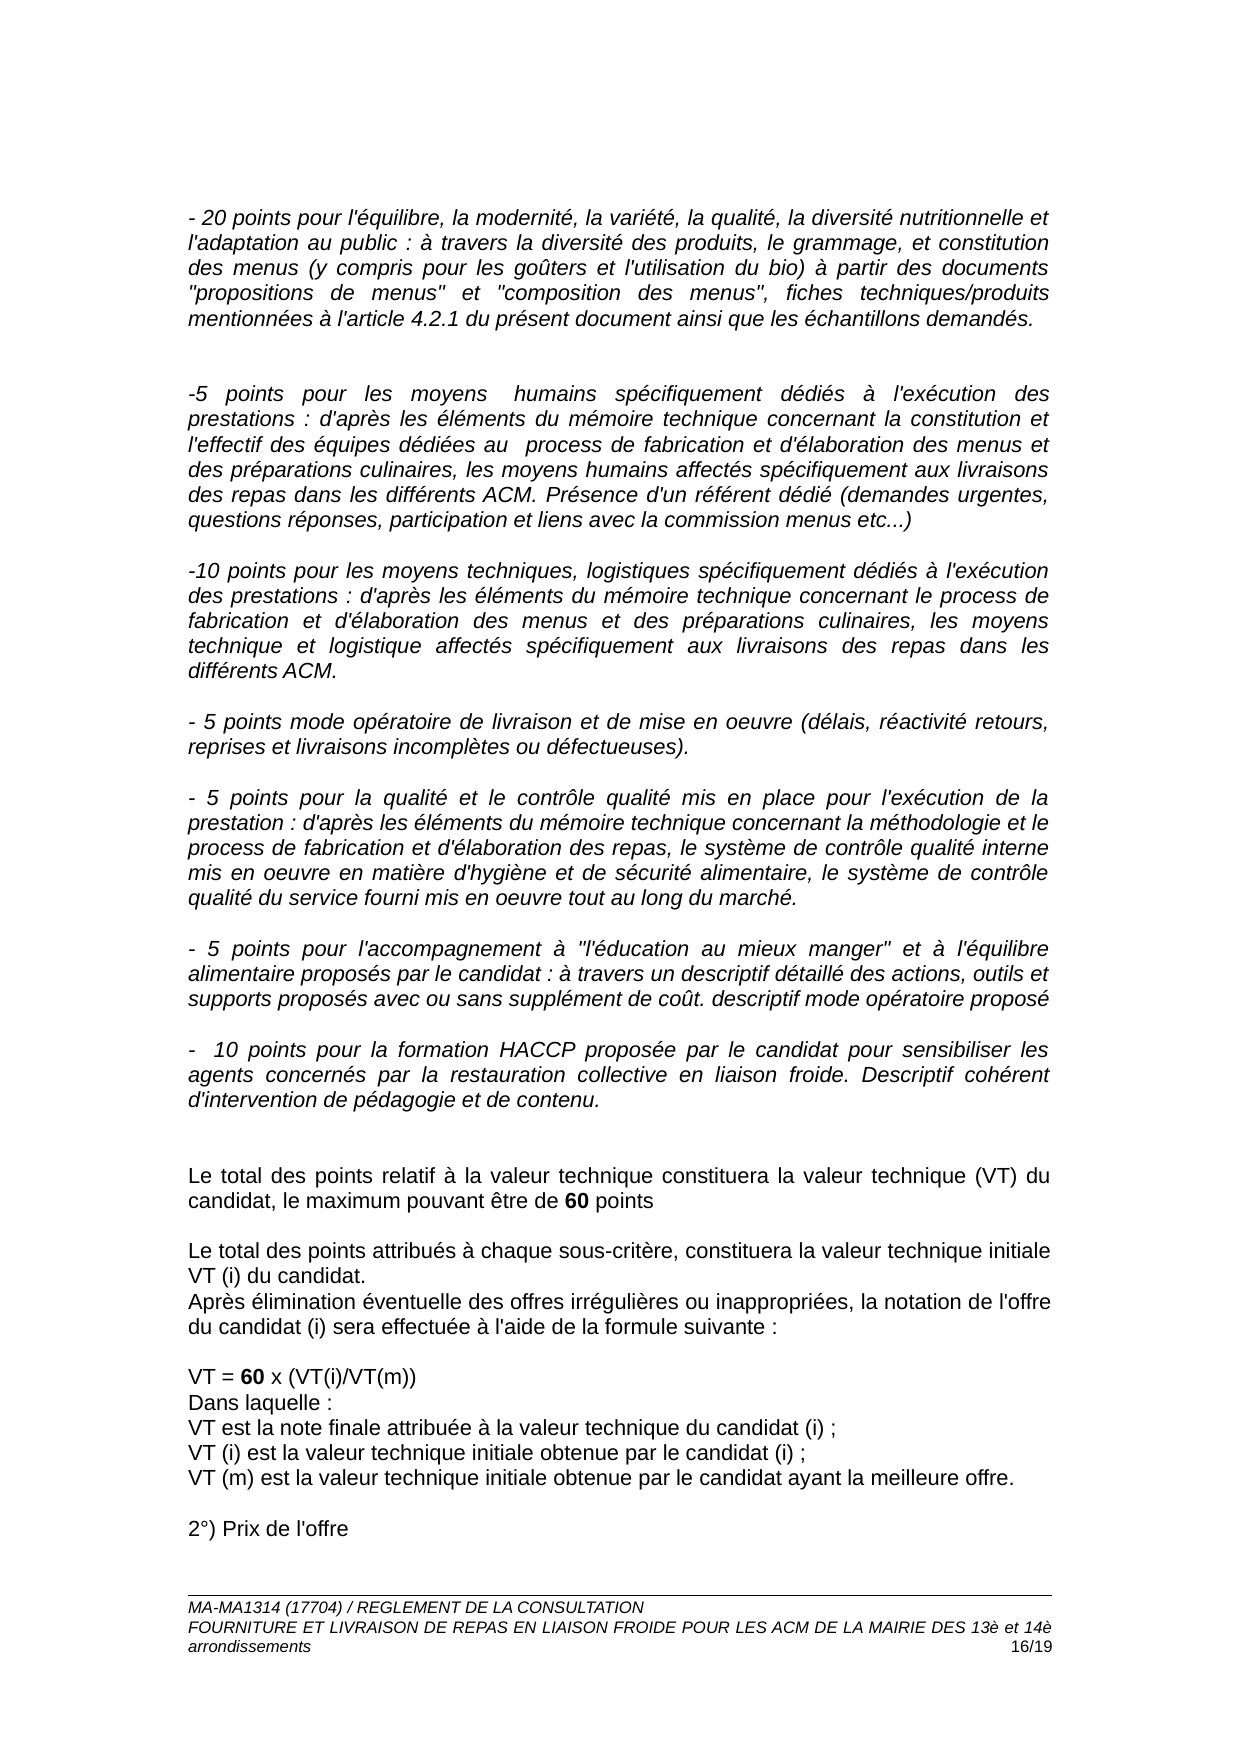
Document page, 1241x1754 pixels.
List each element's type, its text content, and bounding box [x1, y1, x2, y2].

text -10 points pour les moyens techniques, logistiques spécifiquement dédiés à l'exécution des prestations : d'après les éléments du mémoire technique concernant le process de fabrication et d'élaboration des menus et des préparations culinaires, les moyens technique et logistique affectés spécifiquement aux livraisons des repas dans les différents ACM. [188, 557, 1052, 683]
text VT = 60 x (VT(i)/VT(m)) [188, 1364, 1052, 1389]
text Après élimination éventuelle des offres irrégulières ou inappropriées, la notation de l'offre du candidat (i) sera effectuée à l'aide de la formule suivante : [188, 1288, 1052, 1339]
text Dans laquelle : [188, 1389, 1052, 1414]
text - 5 points mode opératoire de livraison et de mise en oeuvre (délais, réactivité retours, reprises et livraisons incomplètes ou défectueuses). [188, 709, 1052, 759]
text VT (m) est la valeur technique initiale obtenue par le candidat ayant la meilleure offre. [188, 1465, 1052, 1490]
text - 20 points pour l'équilibre, la modernité, la variété, la qualité, la diversité nutritionnelle et l'adaptation au public : à travers la diversité des produits, le grammage, et constitution des menus (y compris pour les goûters et l'utilisation du bio) à partir des documents "propositions de menus" et "composition des menus", fiches techniques/produits mentionnées à l'article 4.2.1 du présent document ainsi que les échantillons demandés. [188, 204, 1052, 331]
text - 5 points pour la qualité et le contrôle qualité mis en place pour l'exécution de la prestation : d'après les éléments du mémoire technique concernant la méthodologie et le process de fabrication et d'élaboration des repas, le système de contrôle qualité interne mis en oeuvre en matière d'hygiène et de sécurité alimentaire, le système de contrôle qualité du service fourni mis en oeuvre tout au long du marché. [188, 784, 1052, 910]
text VT est la note finale attribuée à la valeur technique du candidat (i) ; [188, 1414, 1052, 1440]
text VT (i) est la valeur technique initiale obtenue par le candidat (i) ; [188, 1440, 1052, 1465]
text - 10 points pour la formation HACCP proposée par le candidat pour sensibiliser les agents concernés par la restauration collective en liaison froide. Descriptif cohérent d'intervention de pédagogie et de contenu. [188, 1036, 1052, 1112]
text Le total des points attribués à chaque sous-critère, constituera la valeur technique initiale VT (i) du candidat. [188, 1238, 1052, 1288]
text Le total des points relatif à la valeur technique constituera la valeur technique (VT) du candidat, le maximum pouvant être de 60 points [188, 1162, 1052, 1213]
text -5 points pour les moyens humains spécifiquement dédiés à l'exécution des prestations : d'après les éléments du mémoire technique concernant la constitution et l'effectif des équipes dédiées au process de fabrication et d'élaboration des menus et des préparations culinaires, les moyens humains affectés spécifiquement aux livraisons des repas dans les différents ACM. Présence d'un référent dédié (demandes urgentes, questions réponses, participation et liens avec la commission menus etc...) [188, 381, 1052, 532]
text 2°) Prix de l'offre [188, 1515, 1052, 1541]
text - 5 points pour l'accompagnement à "l'éducation au mieux manger" et à l'équilibre alimentaire proposés par le candidat : à travers un descriptif détaillé des actions, outils et supports proposés avec ou sans supplément de coût. descriptif mode opératoire proposé [188, 936, 1052, 1011]
